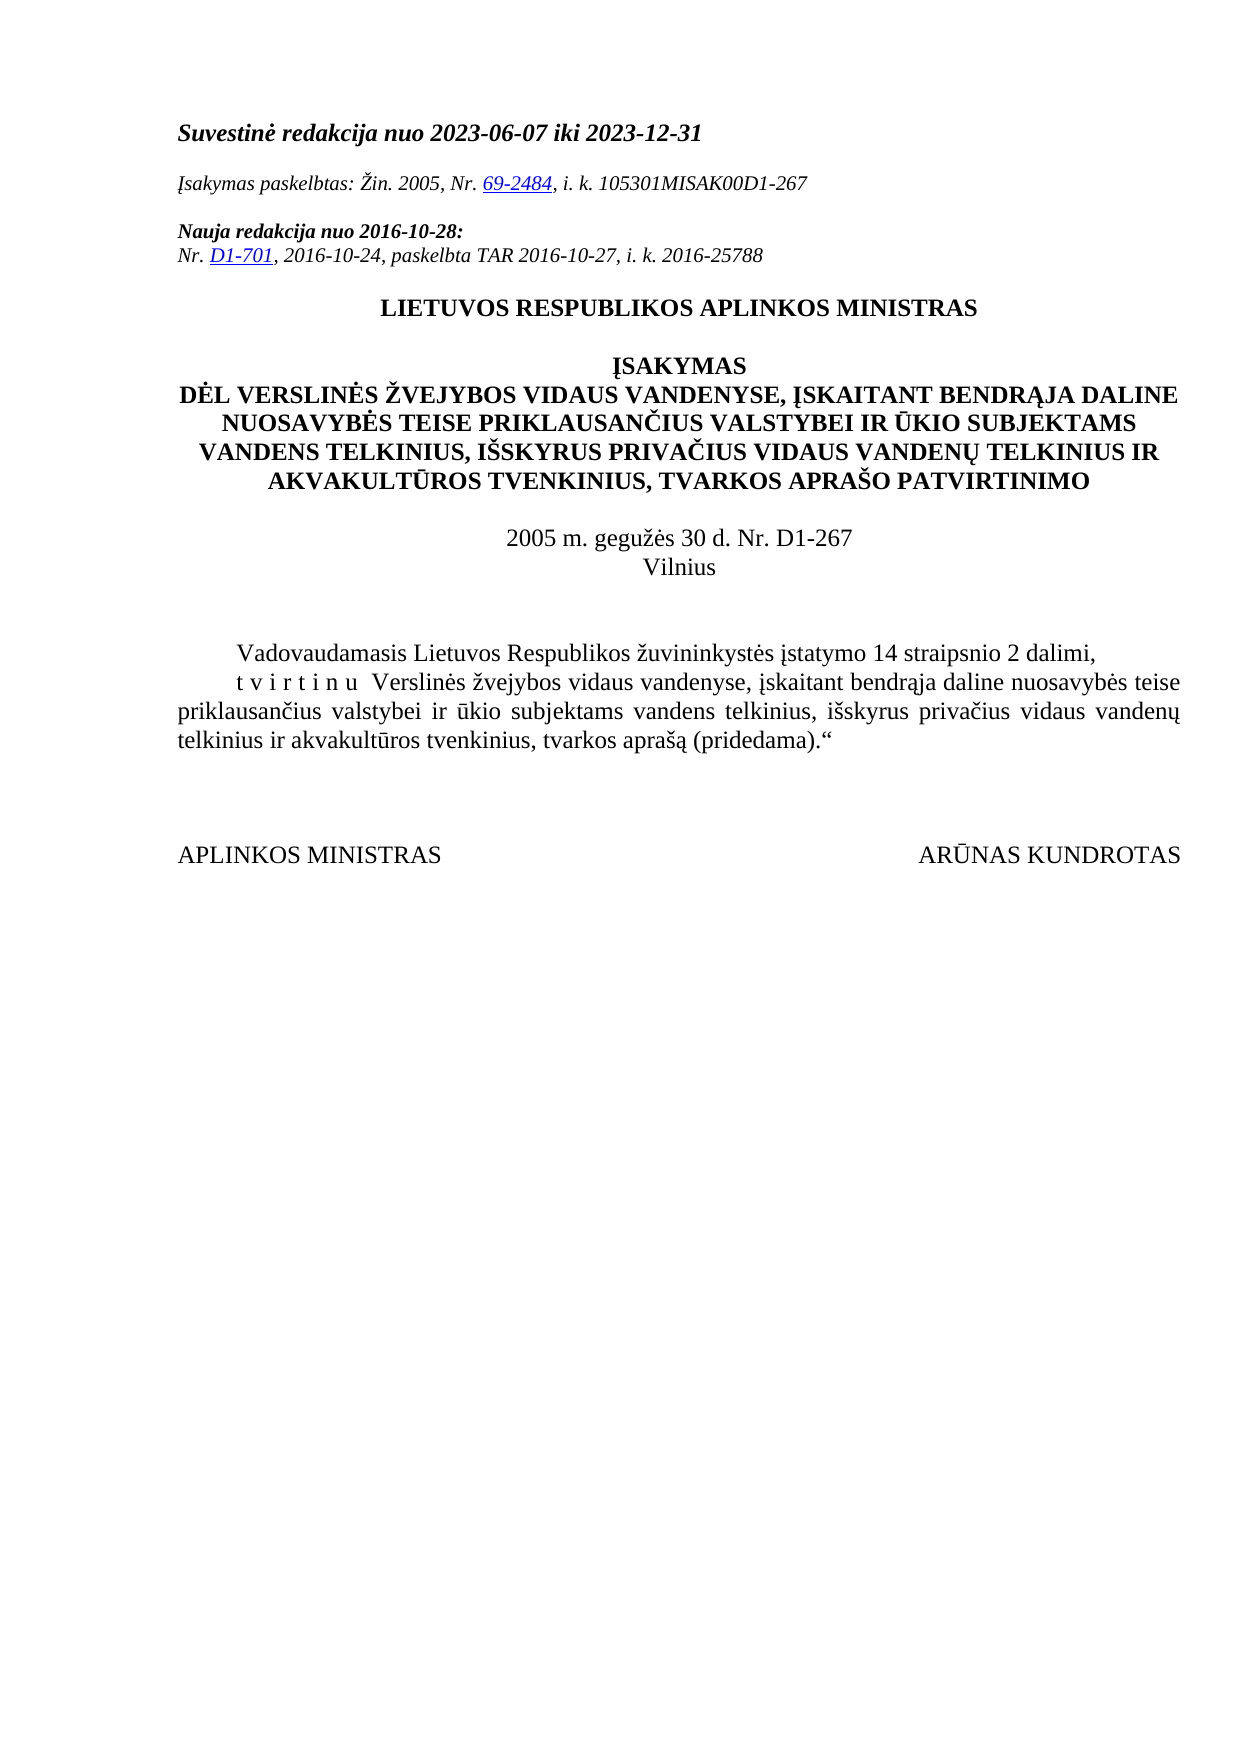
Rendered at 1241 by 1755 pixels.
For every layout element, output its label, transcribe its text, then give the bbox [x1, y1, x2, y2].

text DĖL VERSLINĖS ŽVEJYBOS VIDAUS VANDENYSE, ĮSKAITANT BENDRĄJA DALINE NUOSAVYBĖS TEISE PRIKLAUSANČIUS VALSTYBEI IR ŪKIO SUBJEKTAMS VANDENS TELKINIUS, IŠSKYRUS PRIVAČIUS VIDAUS VANDENŲ TELKINIUS IR AKVAKULTŪROS TVENKINIUS, TVARKOS APRAŠO PATVIRTINIMO [177, 380, 1181, 495]
text Įsakymas paskelbtas: Žin. 2005, Nr. 69-2484, i. k. 105301MISAK00D1-267 [177, 171, 1181, 195]
text Vadovaudamasis Lietuvos Respublikos žuvininkystės įstatymo 14 straipsnio 2 dalimi, [177, 638, 1181, 667]
text Suvestinė redakcija nuo 2023-06-07 iki 2023-12-31 [177, 118, 1181, 147]
text Nauja redakcija nuo 2016-10-28: [177, 219, 1181, 243]
text ĮSAKYMAS [177, 351, 1181, 380]
text LIETUVOS RESPUBLIKOS APLINKOS MINISTRAS [177, 293, 1181, 322]
text Vilnius [177, 552, 1181, 581]
text Nr. D1-701, 2016-10-24, paskelbta TAR 2016-10-27, i. k. 2016-25788 [177, 243, 1181, 267]
text t v i r t i n u Verslinės žvejybos vidaus vandenyse, įskaitant bendrąja daline nuosavybės teise priklausančius valstybei ir ūkio subjektams vandens telkinius, išskyrus privačius vidaus vandenų telkinius ir akvakultūros tvenkinius, tvarkos aprašą (pridedama).“ [177, 667, 1181, 753]
text APLINKOS MINISTRAS ARŪNAS KUNDROTAS [177, 840, 1181, 868]
text 2005 m. gegužės 30 d. Nr. D1-267 [177, 523, 1181, 552]
